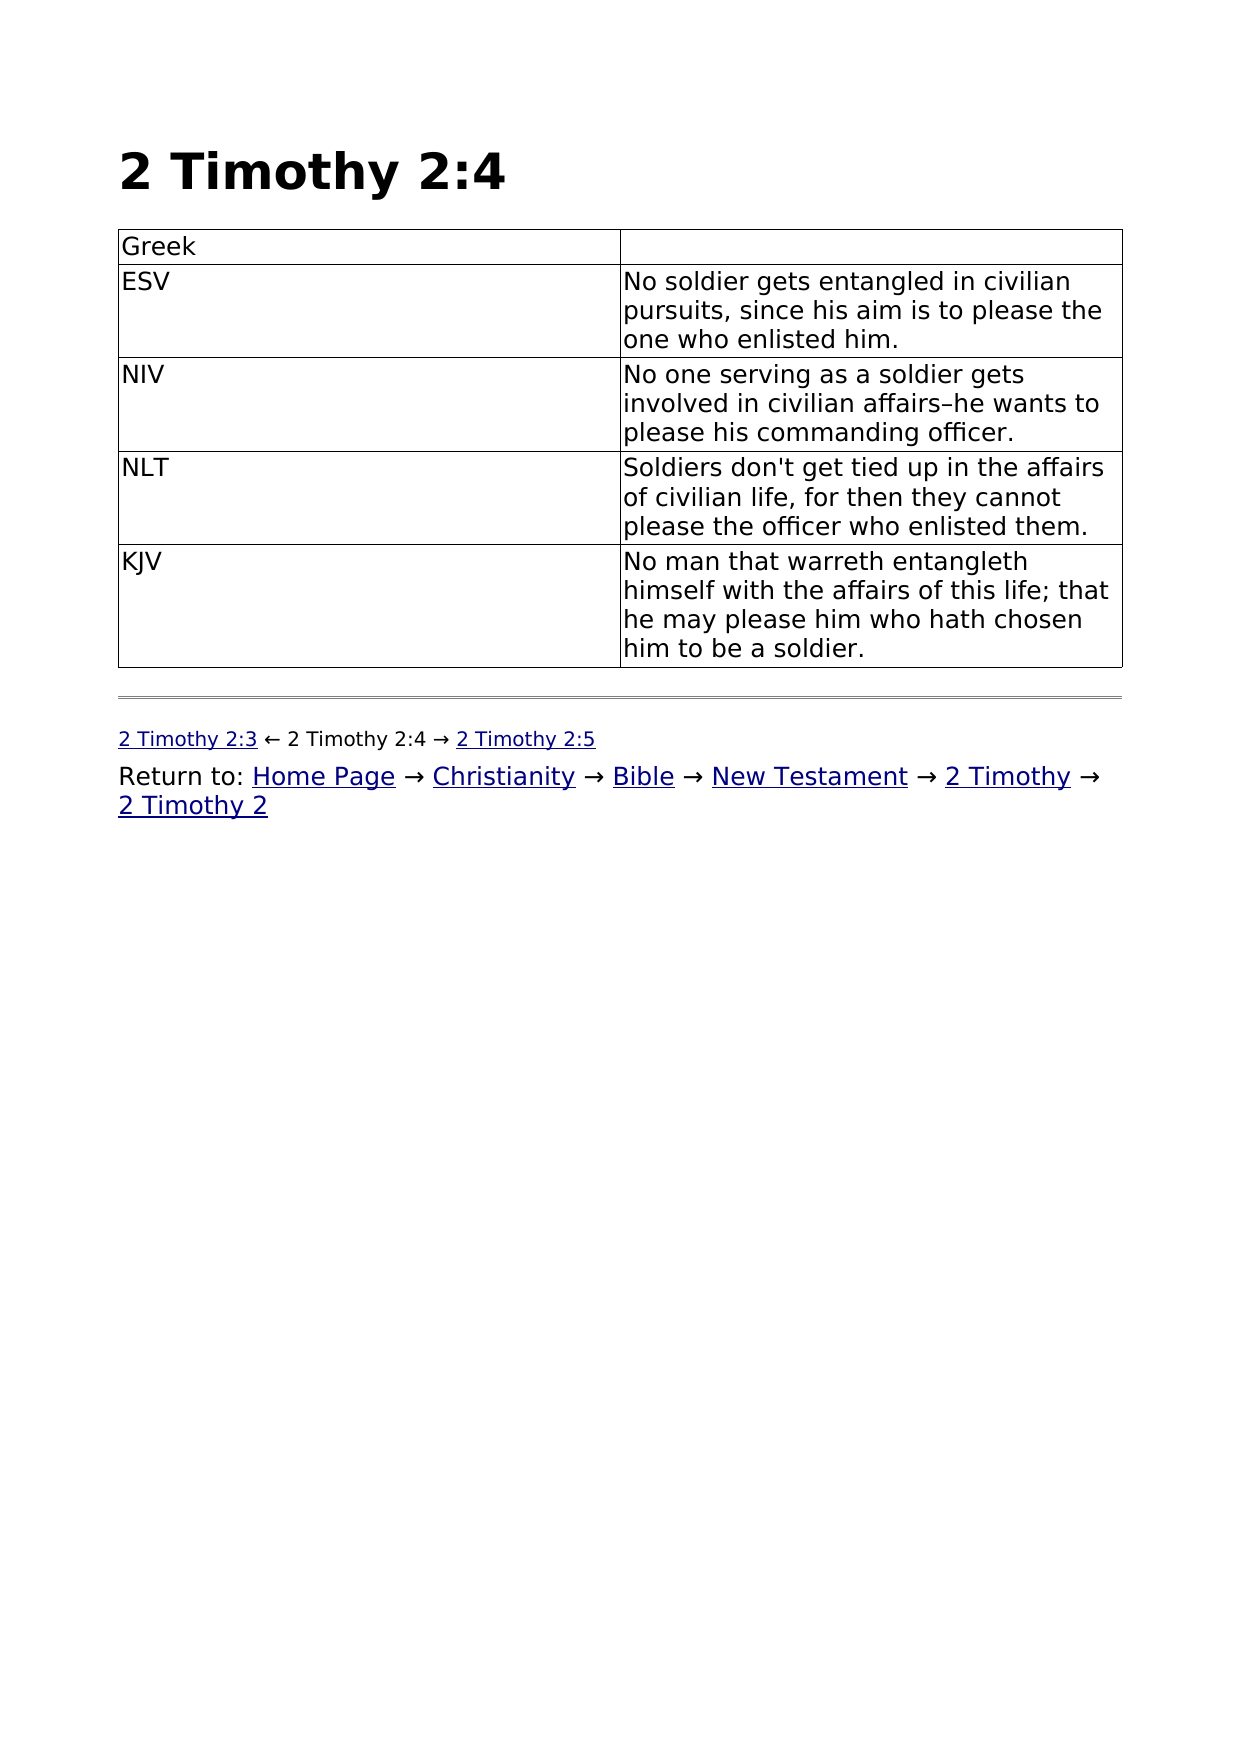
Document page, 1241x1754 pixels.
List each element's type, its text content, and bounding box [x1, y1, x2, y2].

table_header Greek [119, 230, 620, 264]
table_cell No one serving as a soldier gets involved in civilian affairs–he wants to please his commanding officer. [621, 358, 1122, 451]
table_cell No soldier gets entangled in civilian pursuits, since his aim is to please the one who enlisted him. [621, 265, 1122, 357]
table_cell ESV [119, 265, 620, 357]
table_cell NIV [119, 358, 620, 451]
table_cell NLT [119, 452, 620, 544]
table_header [621, 230, 1122, 264]
text 2 Timothy 2:3 ← 2 Timothy 2:4 → 2 Timothy 2:5 [118, 728, 1122, 762]
text Return to: Home Page → Christianity → Bible → New Testament → 2 Timothy → 2 Timothy 2 [118, 762, 1122, 820]
table_cell KJV [119, 545, 620, 667]
subtitle 2 Timothy 2:4 [118, 143, 1122, 201]
table_cell No man that warreth entangleth himself with the affairs of this life; that he may please him who hath chosen him to be a soldier. [621, 545, 1122, 667]
table_cell Soldiers don't get tied up in the affairs of civilian life, for then they cannot please the officer who enlisted them. [621, 452, 1122, 544]
